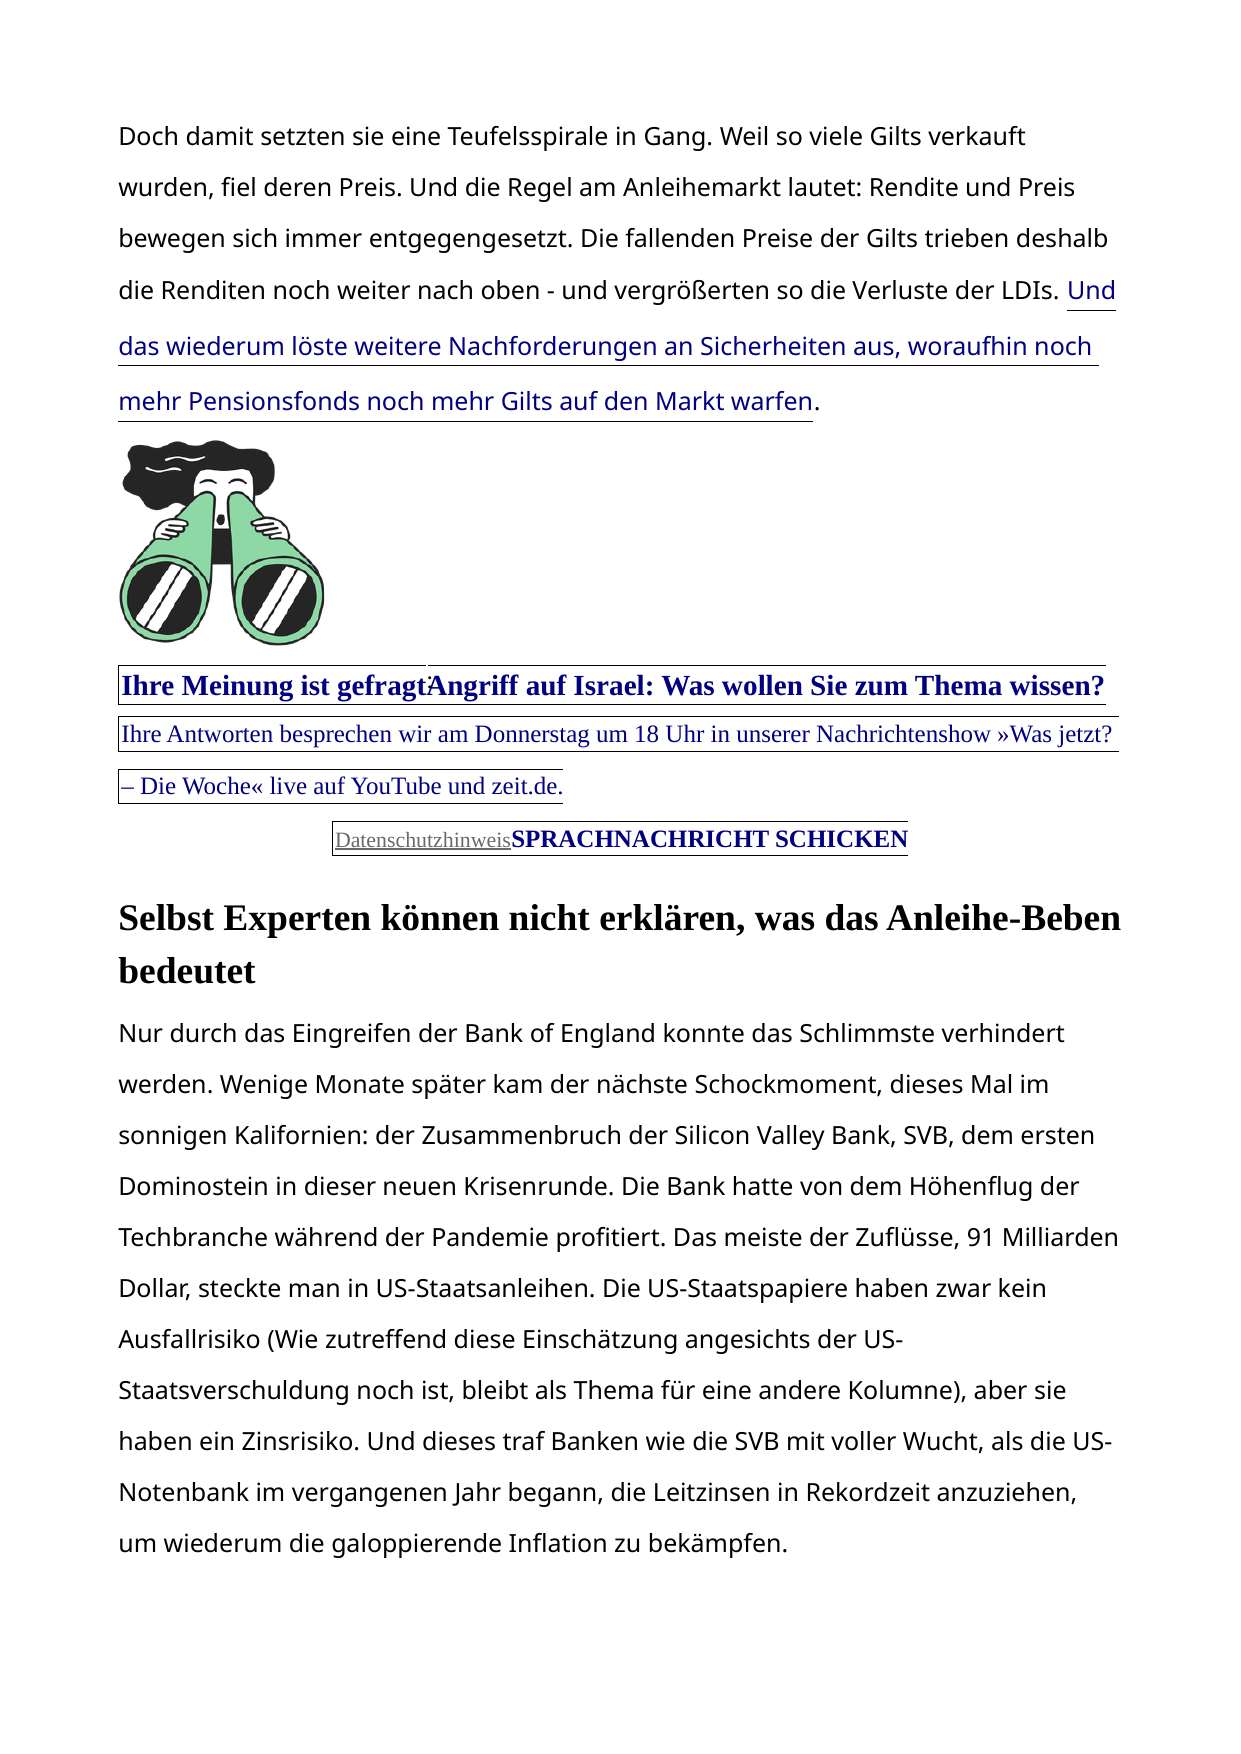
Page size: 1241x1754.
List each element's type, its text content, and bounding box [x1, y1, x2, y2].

subtitle Ihre Meinung ist gefragtAngriff auf Israel: Was wollen Sie zum Thema wissen? [119, 665, 1122, 704]
subtitle Selbst Experten können nicht erklären, was das Anleihe-Beben bedeutet [118, 895, 1122, 992]
text DatenschutzhinweisSPRACHNACHRICHT SCHICKEN [333, 821, 1122, 855]
text Ihre Antworten besprechen wir am Donnerstag um 18 Uhr in unserer Nachrichtenshow »Was jetzt? – Die Woche« live auf YouTube und zeit.de. [118, 716, 1122, 803]
text Nur durch das Eingreifen der Bank of England konnte das Schlimmste verhindert werden. Wenige Monate später kam der nächste Schockmoment, dieses Mal im sonnigen Kalifornien: der Zusammenbruch der Silicon Valley Bank, SVB, dem ersten Dominostein in dieser neuen Krisenrunde. Die Bank hatte von dem Höhenflug der Techbranche während der Pandemie profitiert. Das meiste der Zuflüsse, 91 Milliarden Dollar, steckte man in US-Staatsanleihen. Die US-Staatspapiere haben zwar kein Ausfallrisiko (Wie zutreffend diese Einschätzung angesichts der US-Staatsverschuldung noch ist, bleibt als Thema für eine andere Kolumne), aber sie haben ein Zinsrisiko. Und dieses traf Banken wie die SVB mit voller Wucht, als die US-Notenbank im vergangenen Jahr begann, die Leitzinsen in Rekordzeit anzuziehen, um wiederum die galoppierende Inflation zu bekämpfen. [118, 1015, 1122, 1560]
picture [118, 439, 325, 646]
text [118, 821, 332, 855]
text Doch damit setzten sie eine Teufelsspirale in Gang. Weil so viele Gilts verkauft wurden, fiel deren Preis. Und die Regel am Anleihemarkt lautet: Rendite und Preis bewegen sich immer entgegengesetzt. Die fallenden Preise der Gilts trieben deshalb die Renditen noch weiter nach oben - und vergrößerten so die Verluste der LDIs. Und das wiederum löste weitere Nachforderungen an Sicherheiten aus, woraufhin noch mehr Pensionsfonds noch mehr Gilts auf den Markt warfen. [118, 118, 1122, 421]
